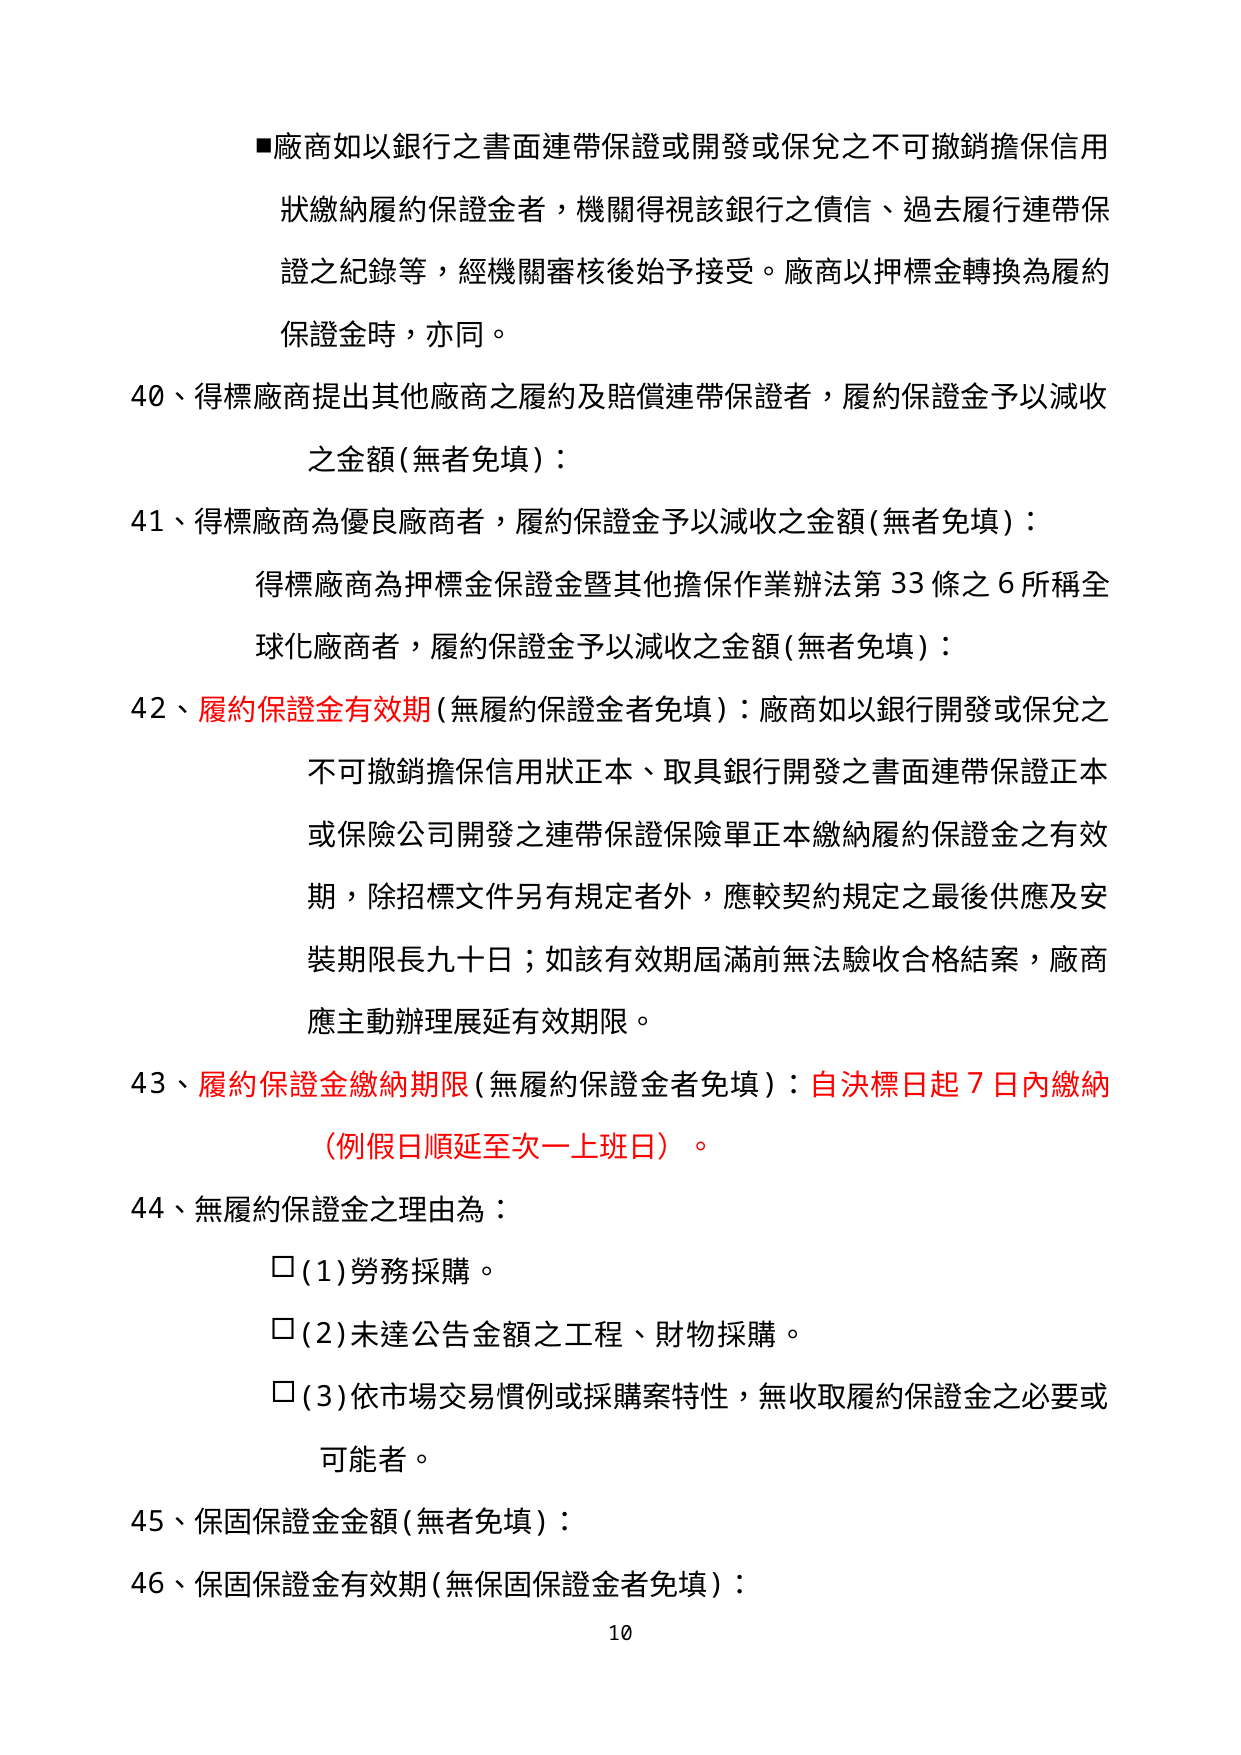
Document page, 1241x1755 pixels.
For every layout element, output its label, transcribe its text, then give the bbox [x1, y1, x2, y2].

text 得標廠商為押標金保證金暨其他擔保作業辦法第33條之6所稱全球化廠商者，履約保證金予以減收之金額(無者免填)： [255, 541, 1110, 666]
text (3)依市場交易慣例或採購案特性，無收取履約保證金之必要或可能者。 [130, 1353, 1110, 1478]
list 得標廠商提出其他廠商之履約及賠償連帶保證者，履約保證金予以減收之金額(無者免填)： [130, 353, 1110, 478]
text (2)未達公告金額之工程、財物採購。 [130, 1291, 1110, 1353]
list 無履約保證金之理由為： [130, 1166, 1110, 1228]
list 保固保證金有效期(無保固保證金者免填)： [130, 1541, 1110, 1603]
list 得標廠商為優良廠商者，履約保證金予以減收之金額(無者免填)： [130, 478, 1110, 541]
list 履約保證金繳納期限(無履約保證金者免填)：自決標日起7日內繳納（例假日順延至次一上班日）。 [130, 1041, 1110, 1166]
text (1)勞務採購。 [130, 1228, 1110, 1291]
list 保固保證金金額(無者免填)： [130, 1478, 1110, 1541]
list 履約保證金有效期(無履約保證金者免填)：廠商如以銀行開發或保兌之不可撤銷擔保信用狀正本、取具銀行開發之書面連帶保證正本或保險公司開發之連帶保證保險單正本繳納履約保證金之有效期，除招標文件另有規定者外，應較契約規定之最後供應及安裝期限長九十日；如該有效期屆滿前無法驗收合格結案，廠商應主動辦理展延有效期限。 [130, 666, 1110, 1041]
text ■廠商如以銀行之書面連帶保證或開發或保兌之不可撤銷擔保信用狀繳納履約保證金者，機關得視該銀行之債信、過去履行連帶保證之紀錄等，經機關審核後始予接受。廠商以押標金轉換為履約保證金時，亦同。 [255, 103, 1110, 353]
